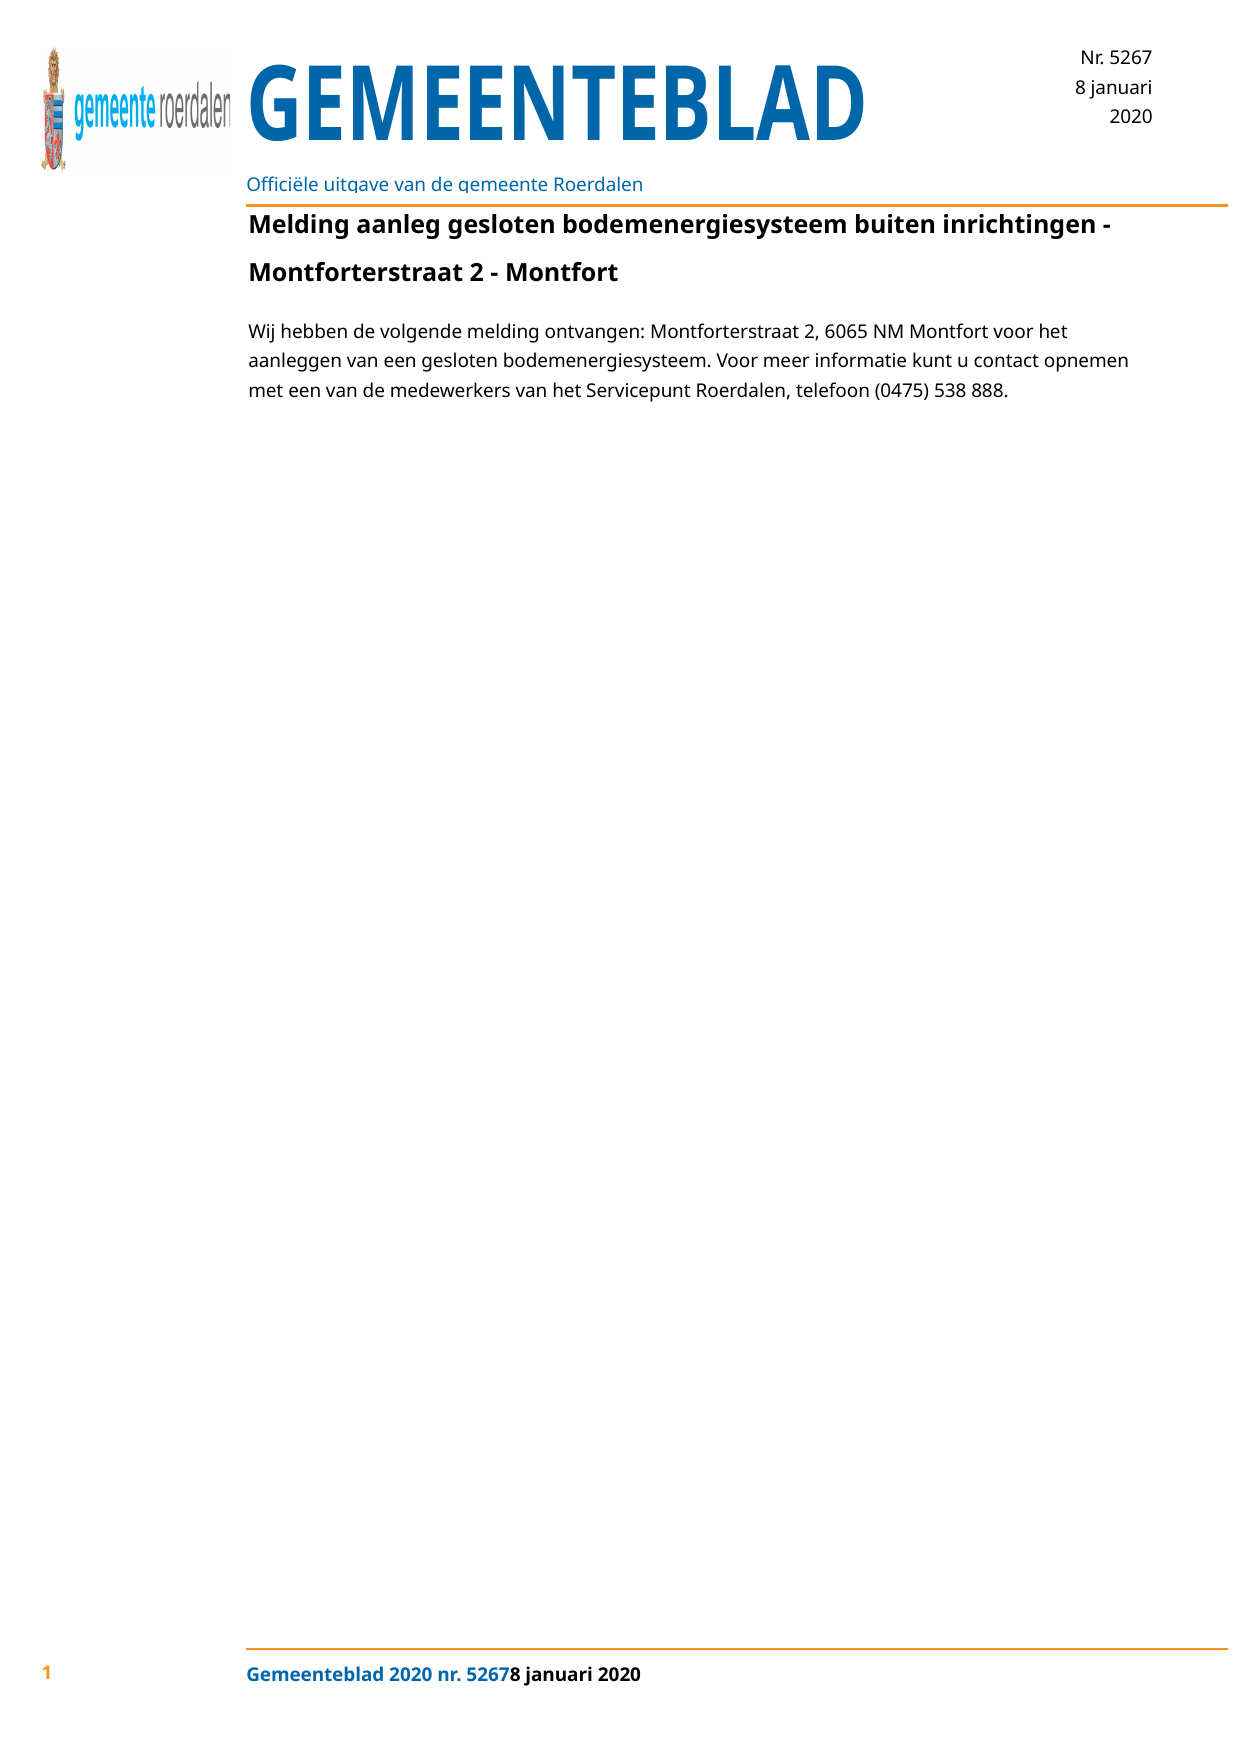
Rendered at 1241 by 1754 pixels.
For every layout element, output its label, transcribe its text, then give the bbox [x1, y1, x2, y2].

text Melding aanleg gesloten bodemenergiesysteem buiten inrichtingen - Montforterstraat 2 - Montfort [248, 207, 1152, 288]
text Wij hebben de volgende melding ontvangen: Montforterstraat 2, 6065 NM Montfort voor het aanleggen van een gesloten bodemenergiesysteem. Voor meer informatie kunt u contact opnemen met een van de medewerkers van het Servicepunt Roerdalen, telefoon (0475) 538 888. [248, 318, 1152, 403]
picture [41, 47, 231, 172]
